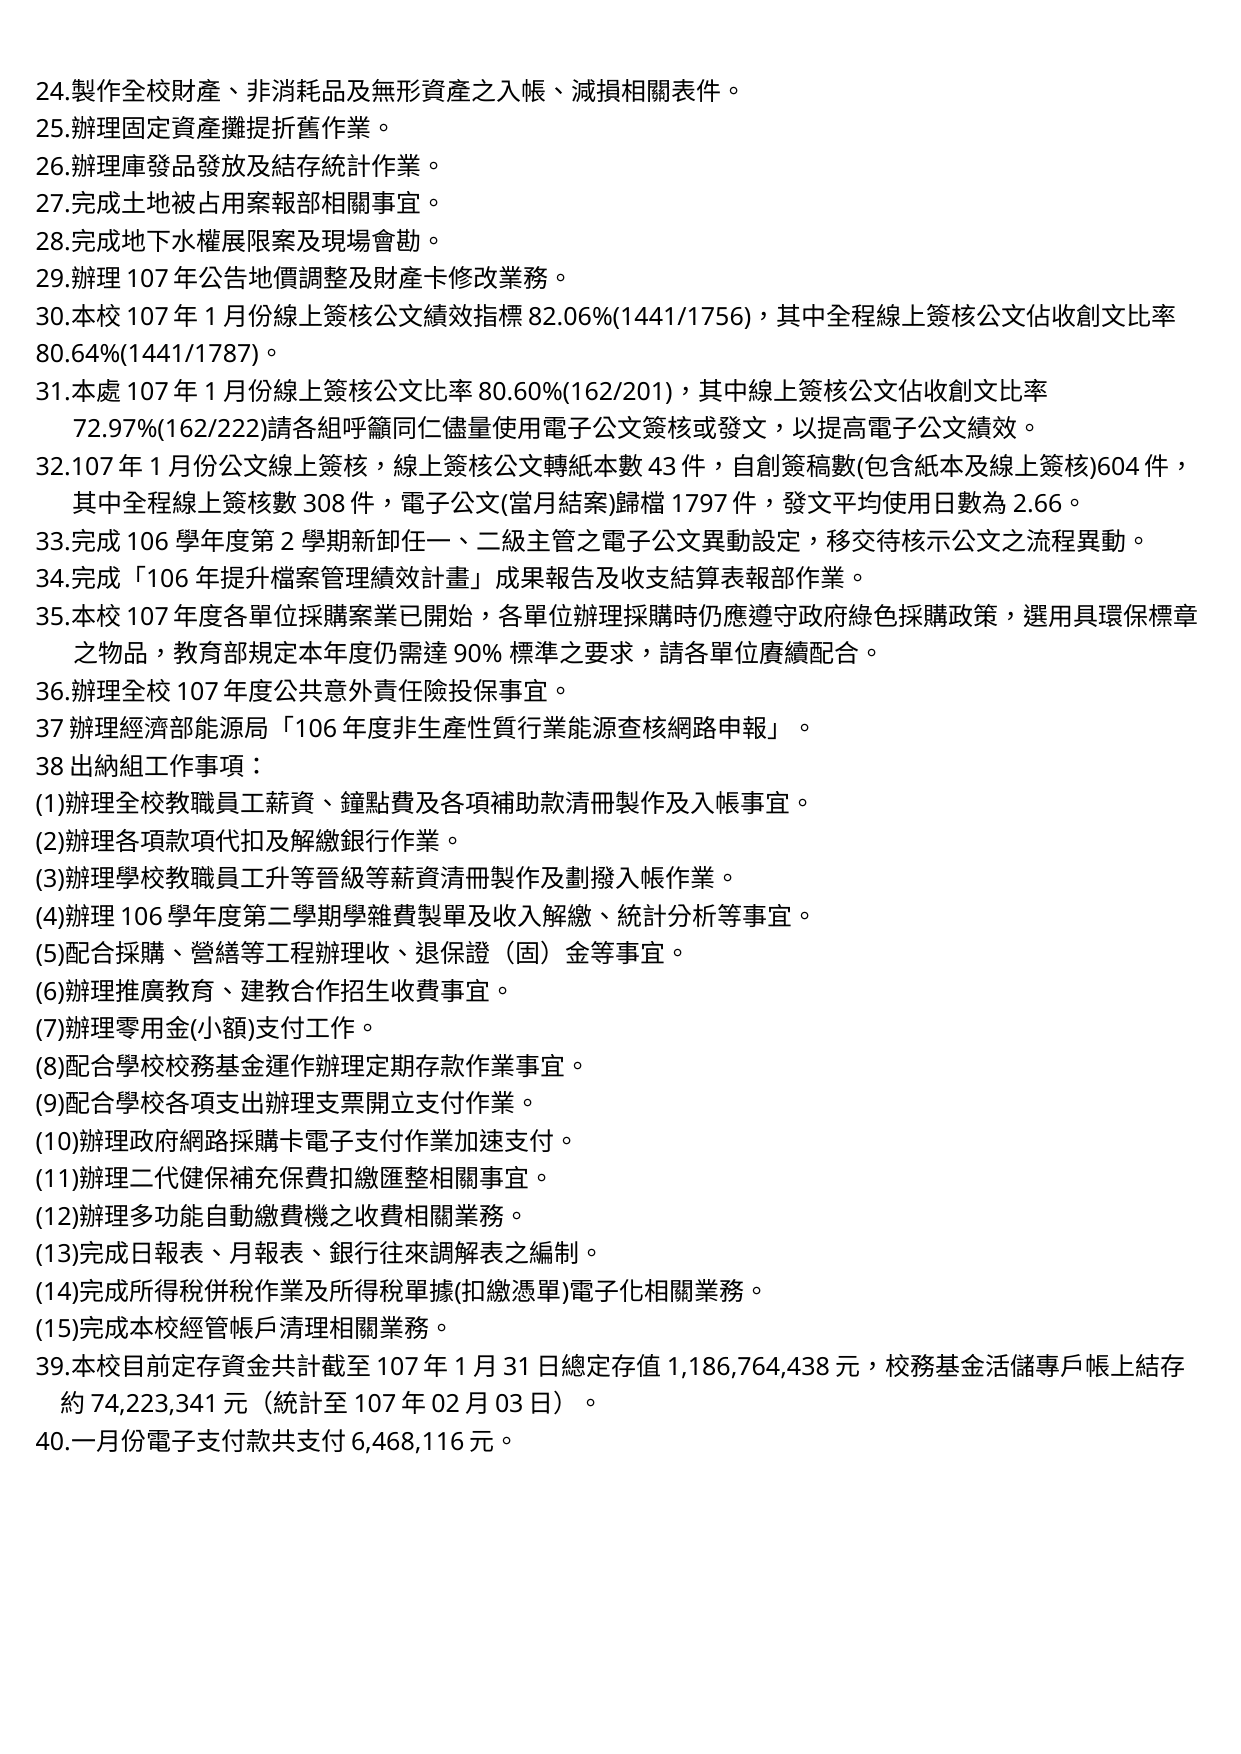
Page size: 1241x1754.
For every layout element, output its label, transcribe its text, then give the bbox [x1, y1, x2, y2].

text (2)辦理各項款項代扣及解繳銀行作業。 [35, 821, 1205, 858]
text 39.本校目前定存資金共計截至107年1月31日總定存值1,186,764,438元，校務基金活儲專戶帳上結存約74,223,341元（統計至107年02月03日）。 [35, 1346, 1205, 1421]
text 36.辦理全校107年度公共意外責任險投保事宜。 [35, 671, 1205, 708]
text (4)辦理106學年度第二學期學雜費製單及收入解繳、統計分析等事宜。 [35, 896, 1205, 933]
text 34.完成「106 年提升檔案管理績效計畫」成果報告及收支結算表報部作業。 [35, 558, 1205, 596]
text 33.完成106 學年度第2 學期新卸任一、二級主管之電子公文異動設定，移交待核示公文之流程異動。 [35, 521, 1205, 558]
text (7)辦理零用金(小額)支付工作。 [35, 1008, 1205, 1046]
text 38出納組工作事項： [35, 746, 1205, 783]
text 40.一月份電子支付款共支付6,468,116元。 [35, 1421, 1205, 1458]
text 37辦理經濟部能源局「106年度非生產性質行業能源查核網路申報」。 [35, 708, 1205, 746]
text 24.製作全校財產、非消耗品及無形資產之入帳、減損相關表件。 [35, 71, 1205, 108]
text (10)辦理政府網路採購卡電子支付作業加速支付。 [35, 1121, 1205, 1158]
text 35.本校107年度各單位採購案業已開始，各單位辦理採購時仍應遵守政府綠色採購政策，選用具環保標章之物品，教育部規定本年度仍需達90% 標準之要求，請各單位賡續配合。 [35, 596, 1205, 671]
text (6)辦理推廣教育、建教合作招生收費事宜。 [35, 971, 1205, 1008]
text (1)辦理全校教職員工薪資、鐘點費及各項補助款清冊製作及入帳事宜。 [35, 783, 1205, 821]
text 28.完成地下水權展限案及現場會勘。 [35, 221, 1205, 258]
text (15)完成本校經管帳戶清理相關業務。 [35, 1308, 1205, 1346]
text 26.辦理庫發品發放及結存統計作業。 [35, 146, 1205, 183]
text (12)辦理多功能自動繳費機之收費相關業務。 [35, 1196, 1205, 1233]
text 31.本處107年1月份線上簽核公文比率80.60%(162/201)，其中線上簽核公文佔收創文比率72.97%(162/222)請各組呼籲同仁儘量使用電子公文簽核或發文，以提高電子公文績效。 [35, 371, 1205, 446]
text 32.107年1月份公文線上簽核，線上簽核公文轉紙本數43件，自創簽稿數(包含紙本及線上簽核)604件，其中全程線上簽核數308件，電子公文(當月結案)歸檔1797件，發文平均使用日數為2.66。 [35, 446, 1205, 521]
text 25.辦理固定資產攤提折舊作業。 [35, 108, 1205, 146]
text (13)完成日報表、月報表、銀行往來調解表之編制。 [35, 1233, 1205, 1271]
text 30.本校107年1月份線上簽核公文績效指標82.06%(1441/1756)，其中全程線上簽核公文佔收創文比率80.64%(1441/1787)。 [35, 296, 1205, 371]
text 29.辦理107年公告地價調整及財產卡修改業務。 [35, 258, 1205, 296]
text (14)完成所得稅併稅作業及所得稅單據(扣繳憑單)電子化相關業務。 [35, 1271, 1205, 1308]
text (5)配合採購、營繕等工程辦理收、退保證（固）金等事宜。 [35, 933, 1205, 971]
text 27.完成土地被占用案報部相關事宜。 [35, 183, 1205, 221]
text (8)配合學校校務基金運作辦理定期存款作業事宜。 [35, 1046, 1205, 1083]
text (3)辦理學校教職員工升等晉級等薪資清冊製作及劃撥入帳作業。 [35, 858, 1205, 896]
text (9)配合學校各項支出辦理支票開立支付作業。 [35, 1083, 1205, 1121]
text (11)辦理二代健保補充保費扣繳匯整相關事宜。 [35, 1158, 1205, 1196]
